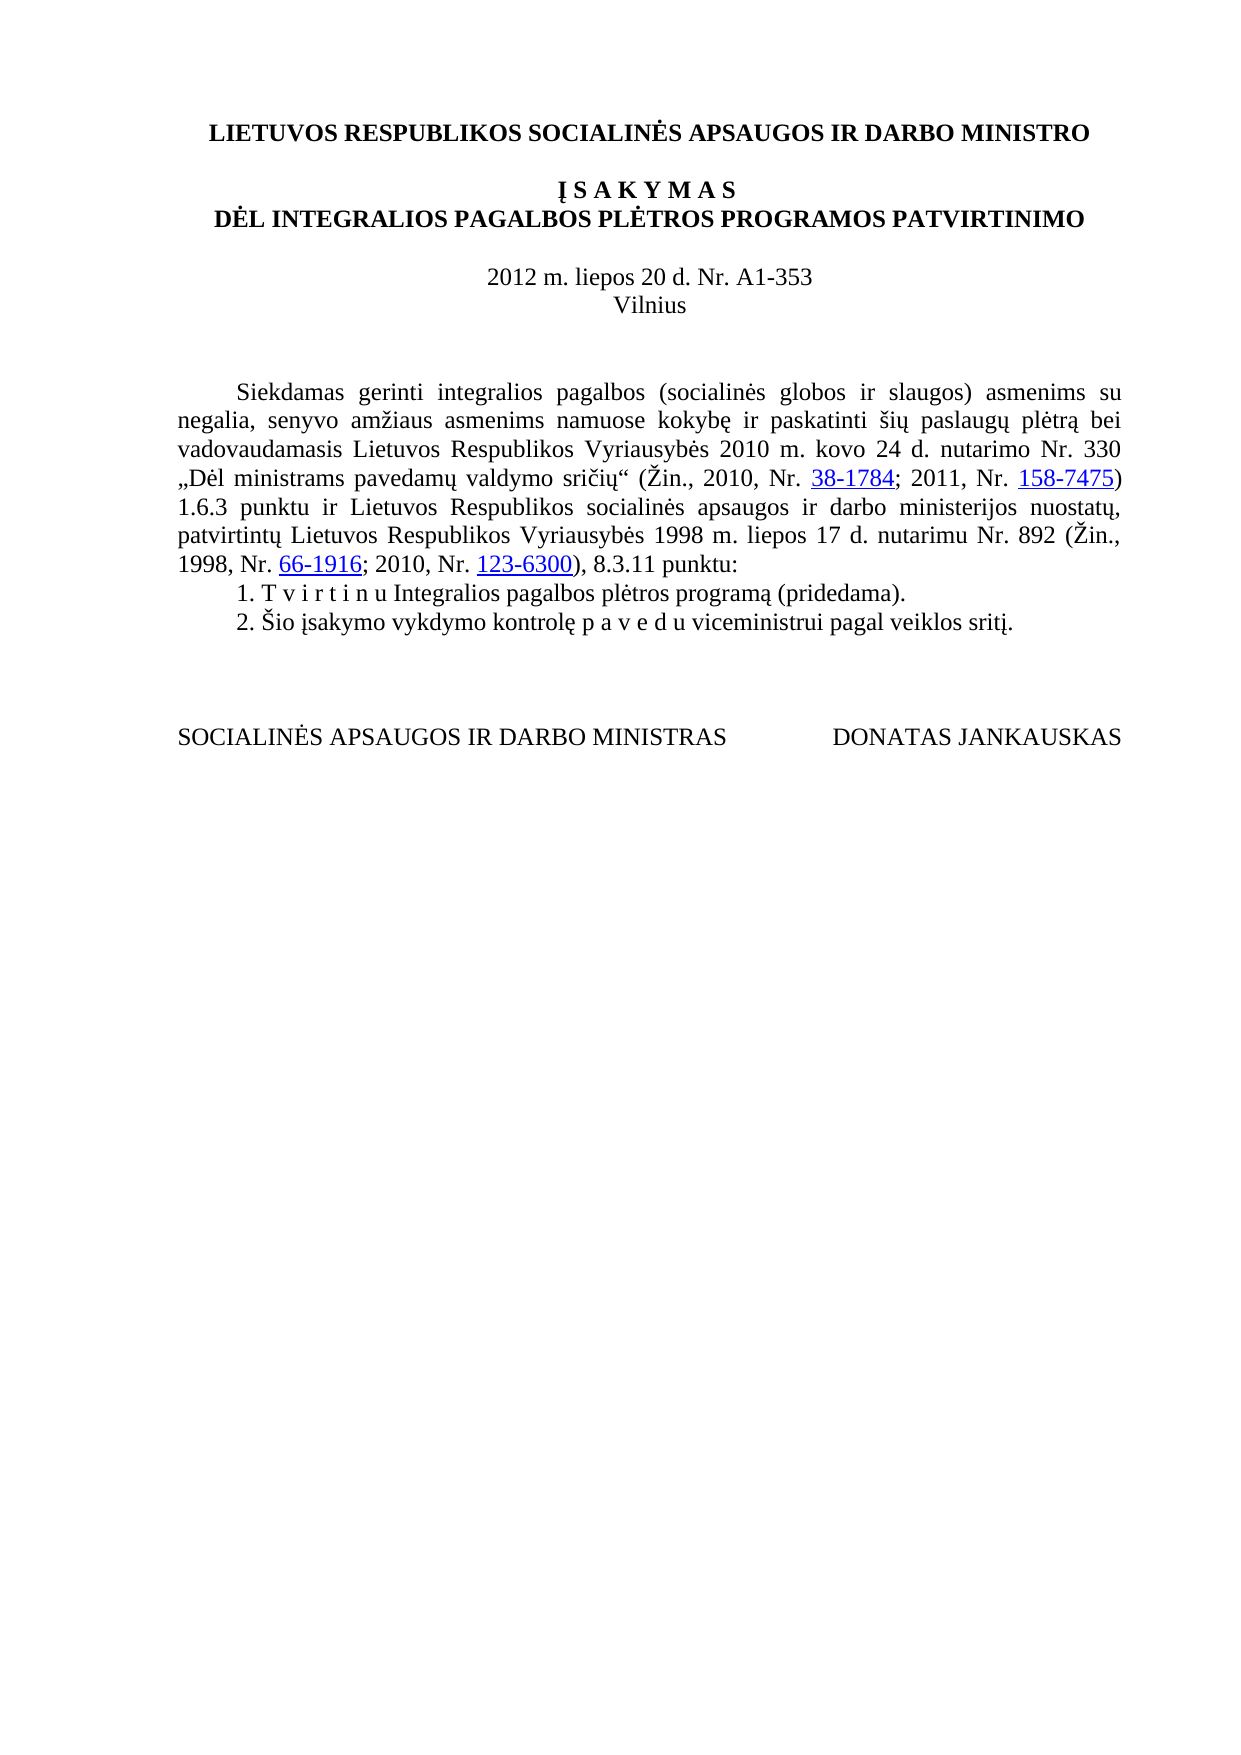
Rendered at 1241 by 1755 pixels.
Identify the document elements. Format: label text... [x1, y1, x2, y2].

text DĖL integralios pagalbos plėtros programos patvirtinimo [177, 204, 1122, 233]
text Vilnius [177, 291, 1122, 319]
text 1. T v i r t i n u Integralios pagalbos plėtros programą (pridedama). [177, 578, 1122, 607]
text Siekdamas gerinti integralios pagalbos (socialinės globos ir slaugos) asmenims su negalia, senyvo amžiaus asmenims namuose kokybę ir paskatinti šių paslaugų plėtrą bei vadovaudamasis Lietuvos Respublikos Vyriausybės 2010 m. kovo 24 d. nutarimo Nr. 330 „Dėl ministrams pavedamų valdymo sričių“ (Žin., 2010, Nr. 38-1784; 2011, Nr. 158-7475) 1.6.3 punktu ir Lietuvos Respublikos socialinės apsaugos ir darbo ministerijos nuostatų, patvirtintų Lietuvos Respublikos Vyriausybės 1998 m. liepos 17 d. nutarimu Nr. 892 (Žin., 1998, Nr. 66-1916; 2010, Nr. 123-6300), 8.3.11 punktu: [177, 377, 1122, 578]
text 2012 m. liepos 20 d. Nr. A1-353 [177, 262, 1122, 291]
text Į S A K Y M A S [177, 176, 1122, 204]
text 2. Šio įsakymo vykdymo kontrolę p a v e d u viceministrui pagal veiklos sritį. [177, 607, 1122, 636]
text Socialinės apsaugos ir darbo ministras Donatas Jankauskas [177, 722, 1122, 751]
text LIETUVOS RESPUBLIKOS SOCIALINĖS APSAUGOS IR DARBO MINISTRO [177, 118, 1122, 147]
